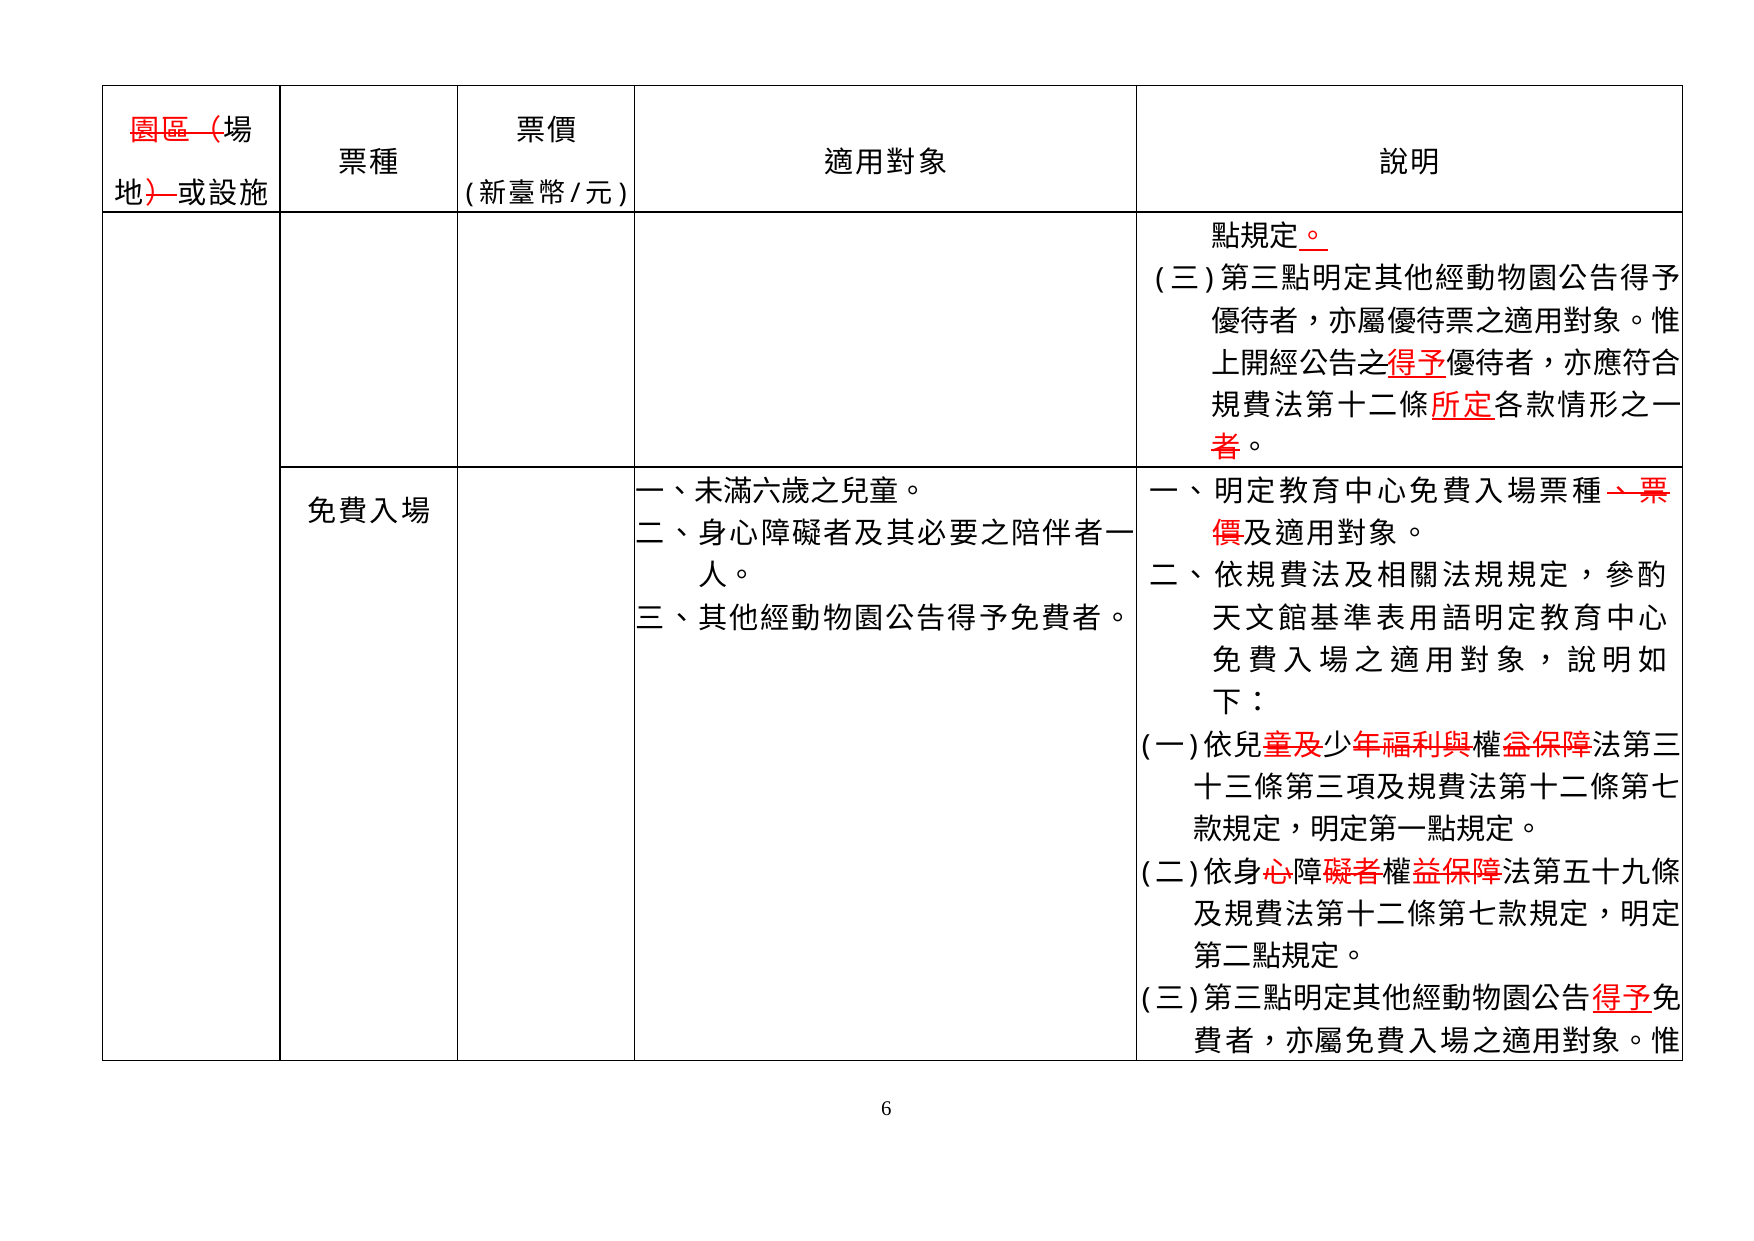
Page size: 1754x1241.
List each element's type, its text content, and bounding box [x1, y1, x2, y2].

table_header 票價 (新臺幣/元) [458, 86, 634, 211]
table_header 園區（場地）或設施 [103, 86, 279, 211]
table_cell 免費入場 [281, 468, 457, 1060]
table_cell [281, 213, 457, 466]
table_header 說明 [1137, 86, 1682, 211]
table_cell [458, 468, 634, 1060]
table_cell 一、未滿六歲之兒童。 二、身心障礙者及其必要之陪伴者一人。 三、其他經動物園公告得予免費者。 [635, 468, 1136, 1060]
table_cell 一、明定教育中心免費入場票種、票價及適用對象。 二、依規費法及相關法規規定，參酌天文館基準表用語明定教育中心免費入場之適用對象，說明如下： (一)依兒童及少年福利與權益保障法第三十三條第三項及規費法第十二條第七款規定，明定第一點規定。 (二)依身心障礙者權益保障法第五十九條及規費法第十二條第七款規定，明定第二點規定。 (三)第三點明定其他經動物園公告得予免費者，亦屬免費入場之適用對象。惟 [1137, 468, 1682, 1060]
table_cell [103, 213, 279, 1060]
table_cell 點規定。 (三)第三點明定其他經動物園公告得予優待者，亦屬優待票之適用對象。惟上開經公告之得予優待者，亦應符合規費法第十二條所定各款情形之一者。 [1137, 213, 1682, 466]
table_header 票種 [281, 86, 457, 211]
table_cell [458, 213, 634, 466]
table_cell [635, 213, 1136, 466]
table_header 適用對象 [635, 86, 1136, 211]
